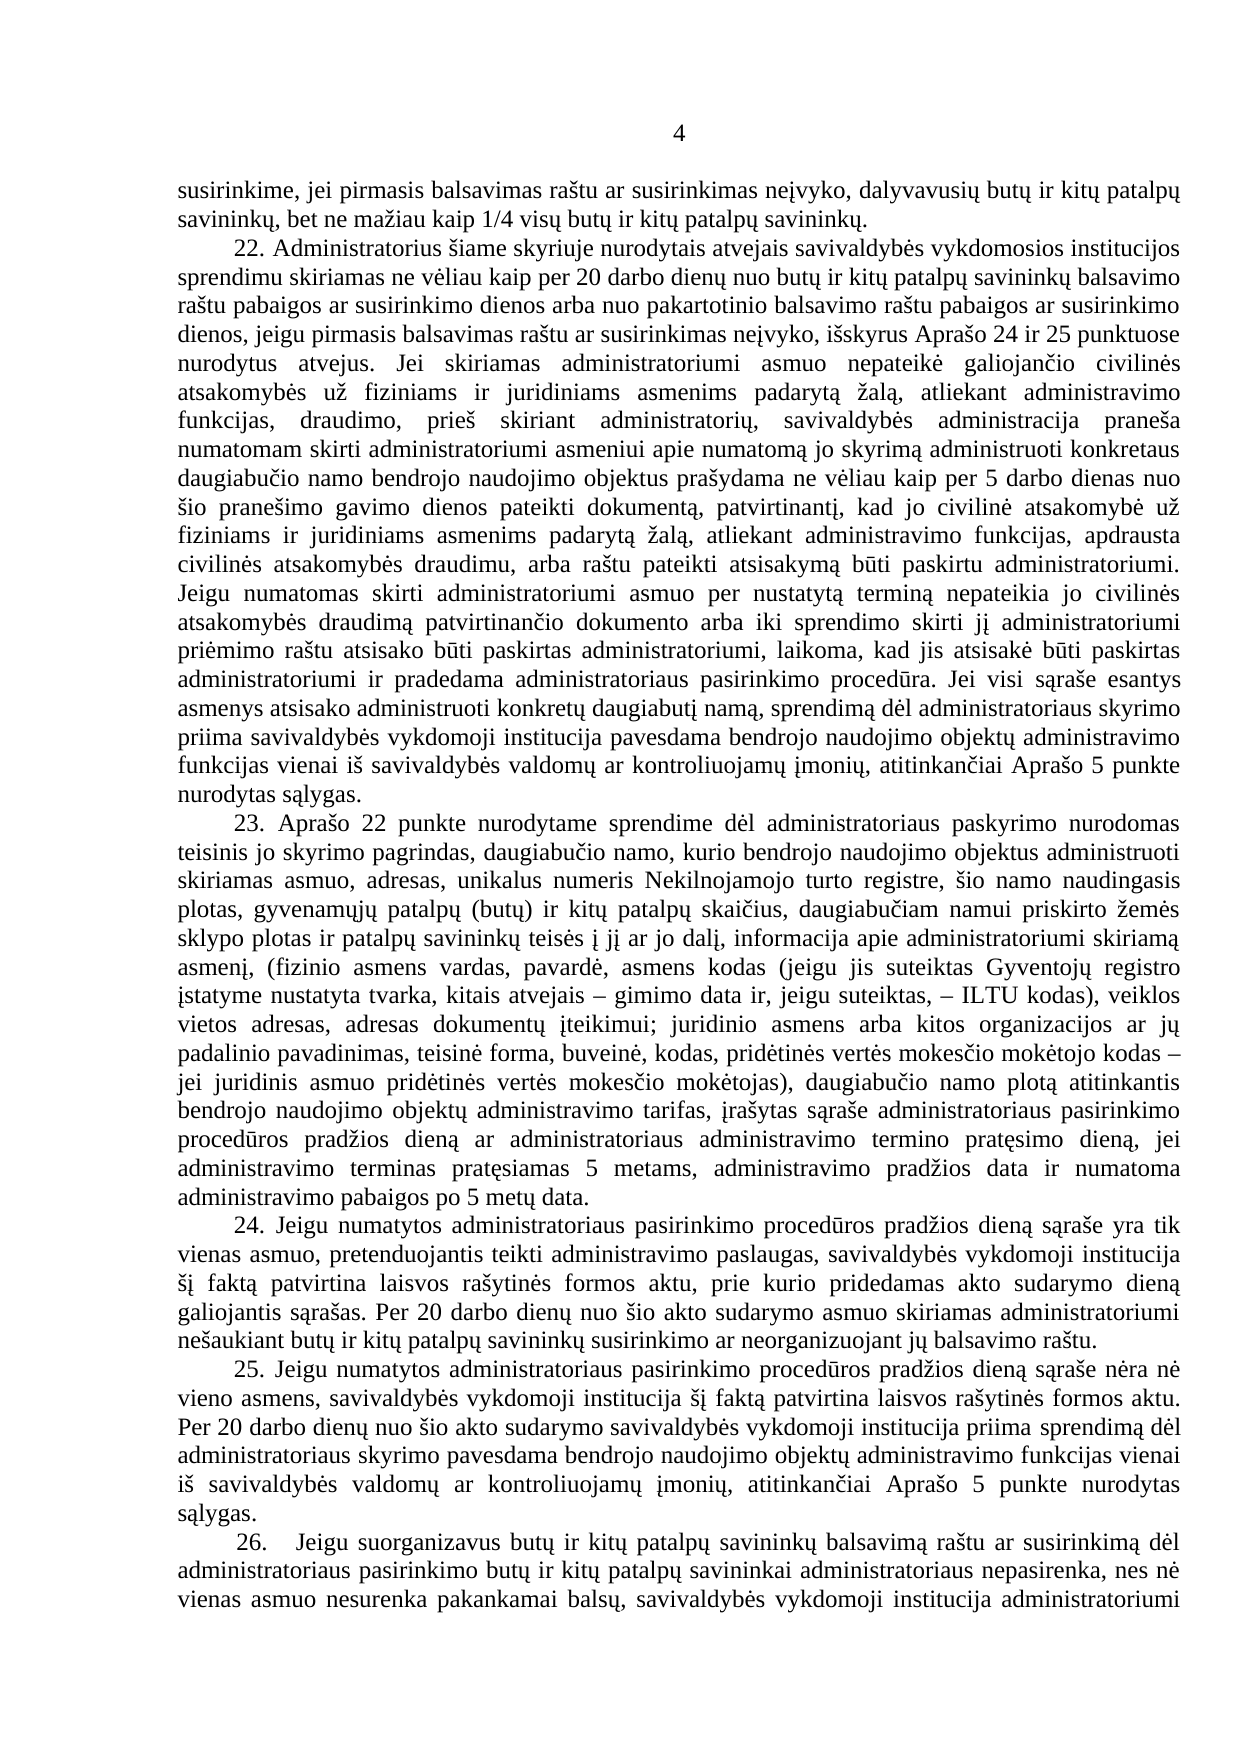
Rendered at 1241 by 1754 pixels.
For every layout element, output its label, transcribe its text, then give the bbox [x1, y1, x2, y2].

text 25. Jeigu numatytos administratoriaus pasirinkimo procedūros pradžios dieną sąraše nėra nė vieno asmens, savivaldybės vykdomoji institucija šį faktą patvirtina laisvos rašytinės formos aktu. Per 20 darbo dienų nuo šio akto sudarymo savivaldybės vykdomoji institucija priima sprendimą dėl administratoriaus skyrimo pavesdama bendrojo naudojimo objektų administravimo funkcijas vienai iš savivaldybės valdomų ar kontroliuojamų įmonių, atitinkančiai Aprašo 5 punkte nurodytas sąlygas. [177, 1354, 1181, 1527]
text 26. Jeigu suorganizavus butų ir kitų patalpų savininkų balsavimą raštu ar susirinkimą dėl administratoriaus pasirinkimo butų ir kitų patalpų savininkai administratoriaus nepasirenka, nes nė vienas asmuo nesurenka pakankamai balsų, savivaldybės vykdomoji institucija administratoriumi [177, 1527, 1181, 1613]
text 22. Administratorius šiame skyriuje nurodytais atvejais savivaldybės vykdomosios institucijos sprendimu skiriamas ne vėliau kaip per 20 darbo dienų nuo butų ir kitų patalpų savininkų balsavimo raštu pabaigos ar susirinkimo dienos arba nuo pakartotinio balsavimo raštu pabaigos ar susirinkimo dienos, jeigu pirmasis balsavimas raštu ar susirinkimas neįvyko, išskyrus Aprašo 24 ir 25 punktuose nurodytus atvejus. Jei skiriamas administratoriumi asmuo nepateikė galiojančio civilinės atsakomybės už fiziniams ir juridiniams asmenims padarytą žalą, atliekant administravimo funkcijas, draudimo, prieš skiriant administratorių, savivaldybės administracija praneša numatomam skirti administratoriumi asmeniui apie numatomą jo skyrimą administruoti konkretaus daugiabučio namo bendrojo naudojimo objektus prašydama ne vėliau kaip per 5 darbo dienas nuo šio pranešimo gavimo dienos pateikti dokumentą, patvirtinantį, kad jo civilinė atsakomybė už fiziniams ir juridiniams asmenims padarytą žalą, atliekant administravimo funkcijas, apdrausta civilinės atsakomybės draudimu, arba raštu pateikti atsisakymą būti paskirtu administratoriumi. Jeigu numatomas skirti administratoriumi asmuo per nustatytą terminą nepateikia jo civilinės atsakomybės draudimą patvirtinančio dokumento arba iki sprendimo skirti jį administratoriumi priėmimo raštu atsisako būti paskirtas administratoriumi, laikoma, kad jis atsisakė būti paskirtas administratoriumi ir pradedama administratoriaus pasirinkimo procedūra. Jei visi sąraše esantys asmenys atsisako administruoti konkretų daugiabutį namą, sprendimą dėl administratoriaus skyrimo priima savivaldybės vykdomoji institucija pavesdama bendrojo naudojimo objektų administravimo funkcijas vienai iš savivaldybės valdomų ar kontroliuojamų įmonių, atitinkančiai Aprašo 5 punkte nurodytas sąlygas. [177, 233, 1181, 808]
text 24. Jeigu numatytos administratoriaus pasirinkimo procedūros pradžios dieną sąraše yra tik vienas asmuo, pretenduojantis teikti administravimo paslaugas, savivaldybės vykdomoji institucija šį faktą patvirtina laisvos rašytinės formos aktu, prie kurio pridedamas akto sudarymo dieną galiojantis sąrašas. Per 20 darbo dienų nuo šio akto sudarymo asmuo skiriamas administratoriumi nešaukiant butų ir kitų patalpų savininkų susirinkimo ar neorganizuojant jų balsavimo raštu. [177, 1211, 1181, 1354]
text 23. Aprašo 22 punkte nurodytame sprendime dėl administratoriaus paskyrimo nurodomas teisinis jo skyrimo pagrindas, daugiabučio namo, kurio bendrojo naudojimo objektus administruoti skiriamas asmuo, adresas, unikalus numeris Nekilnojamojo turto registre, šio namo naudingasis plotas, gyvenamųjų patalpų (butų) ir kitų patalpų skaičius, daugiabučiam namui priskirto žemės sklypo plotas ir patalpų savininkų teisės į jį ar jo dalį, informacija apie administratoriumi skiriamą asmenį, (fizinio asmens vardas, pavardė, asmens kodas (jeigu jis suteiktas Gyventojų registro įstatyme nustatyta tvarka, kitais atvejais – gimimo data ir, jeigu suteiktas, – ILTU kodas), veiklos vietos adresas, adresas dokumentų įteikimui; juridinio asmens arba kitos organizacijos ar jų padalinio pavadinimas, teisinė forma, buveinė, kodas, pridėtinės vertės mokesčio mokėtojo kodas – jei juridinis asmuo pridėtinės vertės mokesčio mokėtojas), daugiabučio namo plotą atitinkantis bendrojo naudojimo objektų administravimo tarifas, įrašytas sąraše administratoriaus pasirinkimo procedūros pradžios dieną ar administratoriaus administravimo termino pratęsimo dieną, jei administravimo terminas pratęsiamas 5 metams, administravimo pradžios data ir numatoma administravimo pabaigos po 5 metų data. [177, 808, 1181, 1211]
text susirinkime, jei pirmasis balsavimas raštu ar susirinkimas neįvyko, dalyvavusių butų ir kitų patalpų savininkų, bet ne mažiau kaip 1/4 visų butų ir kitų patalpų savininkų. [177, 176, 1181, 233]
